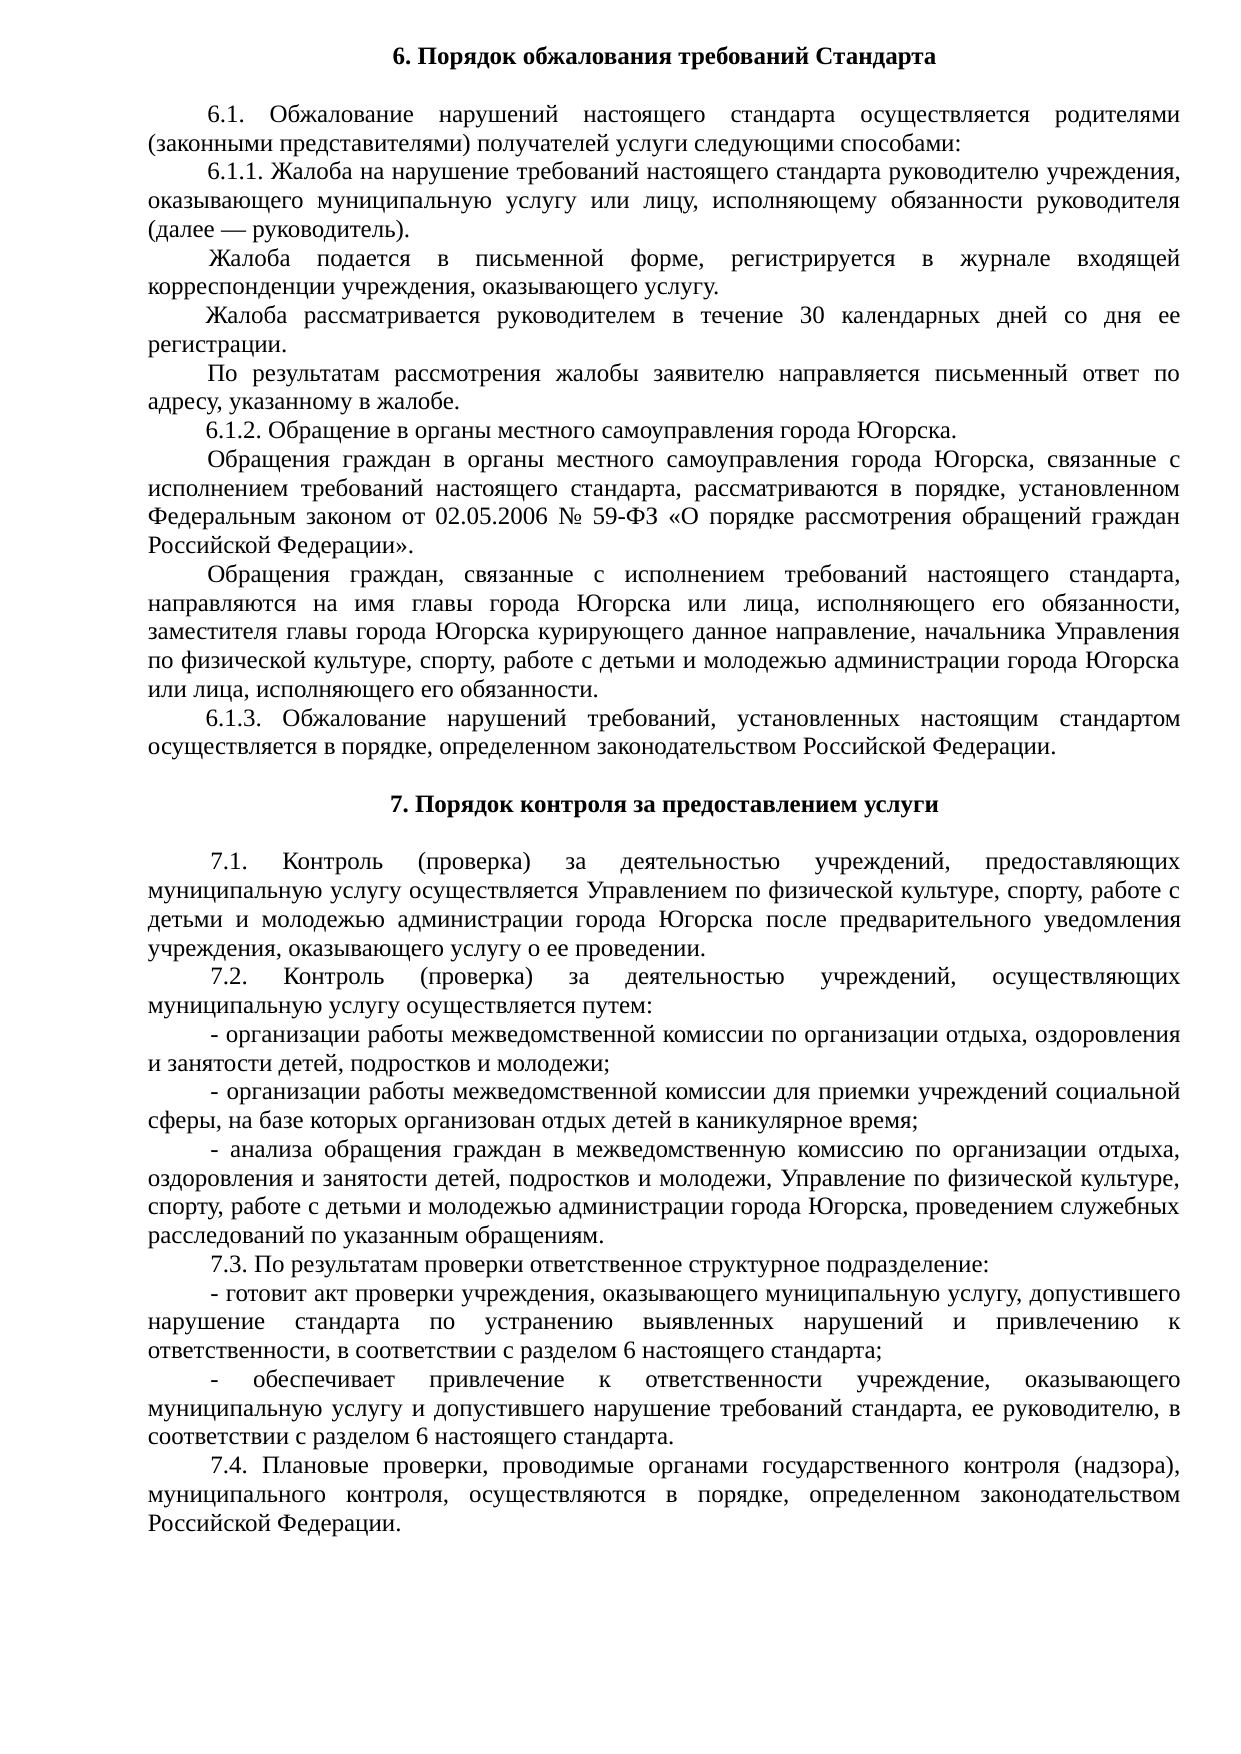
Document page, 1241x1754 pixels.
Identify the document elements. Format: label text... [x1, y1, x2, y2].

text Обращения граждан, связанные с исполнением требований настоящего стандарта, направляются на имя главы города Югорска или лица, исполняющего его обязанности, заместителя главы города Югорска курирующего данное направление, начальника Управления по физической культуре, спорту, работе с детьми и молодежью администрации города Югорска или лица, исполняющего его обязанности. [148, 559, 1181, 703]
text 6. Порядок обжалования требований Стандарта [148, 41, 1181, 70]
list - анализа обращения граждан в межведомственную комиссию по организации отдыха, оздоровления и занятости детей, подростков и молодежи, Управление по физической культуре, спорту, работе с детьми и молодежью администрации города Югорска, проведением служебных расследований по указанным обращениям. [148, 1134, 1181, 1249]
text По результатам рассмотрения жалобы заявителю направляется письменный ответ по адресу, указанному в жалобе. [148, 358, 1181, 415]
list - организации работы межведомственной комиссии для приемки учреждений социальной сферы, на базе которых организован отдых детей в каникулярное время; [148, 1076, 1181, 1134]
text 6.1.3. Обжалование нарушений требований, установленных настоящим стандартом осуществляется в порядке, определенном законодательством Российской Федерации. [148, 703, 1181, 760]
text 6.1.1. Жалоба на нарушение требований настоящего стандарта руководителю учреждения, оказывающего муниципальную услугу или лицу, исполняющему обязанности руководителя (далее — руководитель). [148, 156, 1181, 243]
text Жалоба рассматривается руководителем в течение 30 календарных дней со дня ее регистрации. [148, 300, 1181, 358]
list - готовит акт проверки учреждения, оказывающего муниципальную услугу, допустившего нарушение стандарта по устранению выявленных нарушений и привлечению к ответственности, в соответствии с разделом 6 настоящего стандарта; [148, 1278, 1181, 1364]
text 7. Порядок контроля за предоставлением услуги [148, 789, 1181, 818]
text Жалоба подается в письменной форме, регистрируется в журнале входящей корреспонденции учреждения, оказывающего услугу. [148, 243, 1181, 300]
list - обеспечивает привлечение к ответственности учреждение, оказывающего муниципальную услугу и допустившего нарушение требований стандарта, ее руководителю, в соответствии с разделом 6 настоящего стандарта. [148, 1364, 1181, 1450]
list 7.1. Контроль (проверка) за деятельностью учреждений, предоставляющих муниципальную услугу осуществляется Управлением по физической культуре, спорту, работе с детьми и молодежью администрации города Югорска после предварительного уведомления учреждения, оказывающего услугу о ее проведении. [148, 846, 1181, 961]
text Обращения граждан в органы местного самоуправления города Югорска, связанные с исполнением требований настоящего стандарта, рассматриваются в порядке, установленном Федеральным законом от 02.05.2006 № 59-ФЗ «О порядке рассмотрения обращений граждан Российской Федерации». [148, 444, 1181, 559]
list - организации работы межведомственной комиссии по организации отдыха, оздоровления и занятости детей, подростков и молодежи; [148, 1019, 1181, 1076]
list 7.2. Контроль (проверка) за деятельностью учреждений, осуществляющих муниципальную услугу осуществляется путем: [148, 961, 1181, 1019]
text 6.1.2. Обращение в органы местного самоуправления города Югорска. [148, 415, 1181, 444]
list 7.3. По результатам проверки ответственное структурное подразделение: [148, 1249, 1181, 1278]
text 6.1. Обжалование нарушений настоящего стандарта осуществляется родителями (законными представителями) получателей услуги следующими способами: [148, 99, 1181, 156]
list 7.4. Плановые проверки, проводимые органами государственного контроля (надзора), муниципального контроля, осуществляются в порядке, определенном законодательством Российской Федерации. [148, 1450, 1181, 1536]
